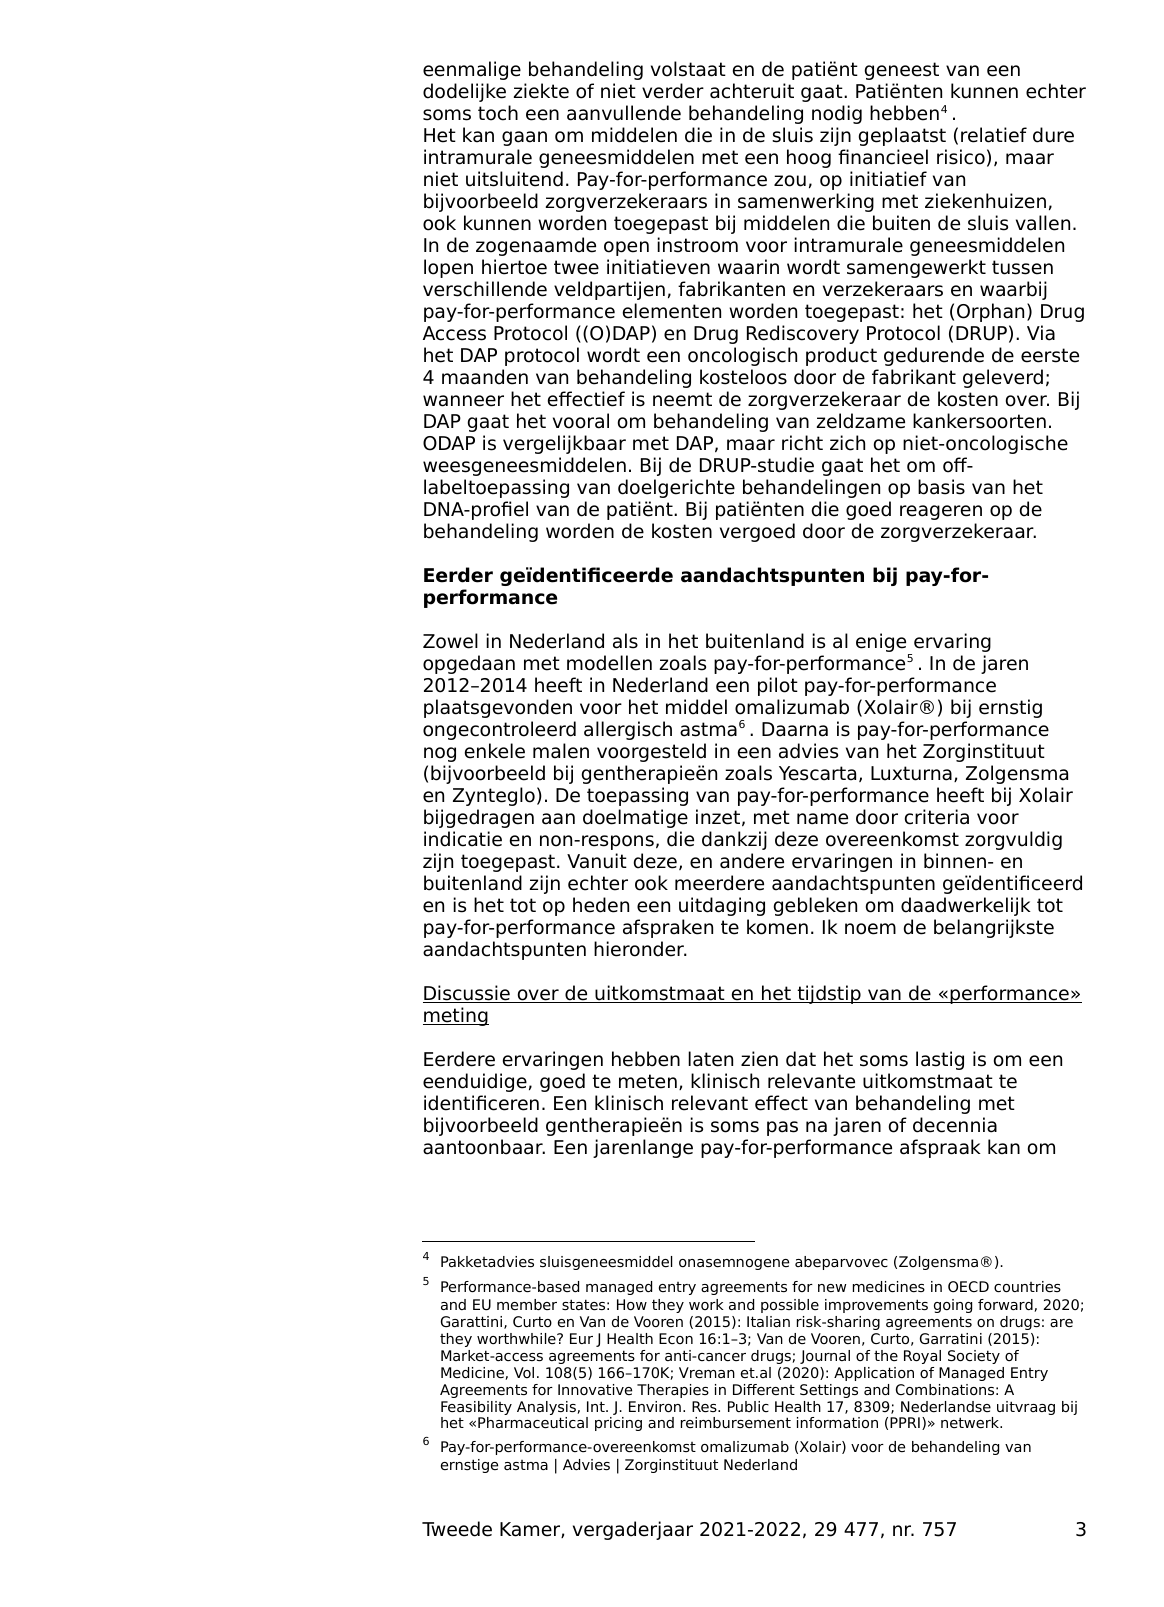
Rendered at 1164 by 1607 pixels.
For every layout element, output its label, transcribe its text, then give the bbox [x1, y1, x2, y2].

text Het kan gaan om middelen die in de sluis zijn geplaatst (relatief dure intramurale geneesmiddelen met een hoog financieel risico), maar niet uitsluitend. Pay-for-performance zou, op initiatief van bijvoorbeeld zorgverzekeraars in samenwerking met ziekenhuizen, ook kunnen worden toegepast bij middelen die buiten de sluis vallen. In de zogenaamde open instroom voor intramurale geneesmiddelen lopen hiertoe twee initiatieven waarin wordt samengewerkt tussen verschillende veldpartijen, fabrikanten en verzekeraars en waarbij pay-for-performance elementen worden toegepast: het (Orphan) Drug Access Protocol ((O)DAP) en Drug Rediscovery Protocol (DRUP). Via het DAP protocol wordt een oncologisch product gedurende de eerste 4 maanden van behandeling kosteloos door de fabrikant geleverd; wanneer het effectief is neemt de zorgverzekeraar de kosten over. Bij DAP gaat het vooral om behandeling van zeldzame kankersoorten. ODAP is vergelijkbaar met DAP, maar richt zich op niet-oncologische weesgeneesmiddelen. Bij de DRUP-studie gaat het om off-labeltoepassing van doelgerichte behandelingen op basis van het DNA-profiel van de patiënt. Bij patiënten die goed reageren op de behandeling worden de kosten vergoed door de zorgverzekeraar. [422, 125, 1087, 543]
text Eerdere ervaringen hebben laten zien dat het soms lastig is om een eenduidige, goed te meten, klinisch relevante uitkomstmaat te identificeren. Een klinisch relevant effect van behandeling met bijvoorbeeld gentherapieën is soms pas na jaren of decennia aantoonbaar. Een jarenlange pay-for-performance afspraak kan om [422, 1049, 1087, 1159]
subtitle Discussie over de uitkomstmaat en het tijdstip van de «performance» meting [422, 983, 1087, 1027]
text Pakketadvies sluisgeneesmiddel onasemnogene abeparvovec (Zolgensma®). [422, 1250, 1087, 1272]
subtitle Eerder geïdentificeerde aandachtspunten bij pay-for-performance [422, 565, 1087, 609]
text eenmalige behandeling volstaat en de patiënt geneest van een dodelijke ziekte of niet verder achteruit gaat. Patiënten kunnen echter soms toch een aanvullende behandeling nodig hebben. [422, 59, 1087, 125]
text Pay-for-performance-overeenkomst omalizumab (Xolair) voor de behandeling van ernstige astma | Advies | Zorginstituut Nederland [422, 1435, 1087, 1474]
text Zowel in Nederland als in het buitenland is al enige ervaring opgedaan met modellen zoals pay-for-performance. In de jaren 2012–2014 heeft in Nederland een pilot pay-for-performance plaatsgevonden voor het middel omalizumab (Xolair®) bij ernstig ongecontroleerd allergisch astma. Daarna is pay-for-performance nog enkele malen voorgesteld in een advies van het Zorginstituut (bijvoorbeeld bij gentherapieën zoals Yescarta, Luxturna, Zolgensma en Zynteglo). De toepassing van pay-for-performance heeft bij Xolair bijgedragen aan doelmatige inzet, met name door criteria voor indicatie en non-respons, die dankzij deze overeenkomst zorgvuldig zijn toegepast. Vanuit deze, en andere ervaringen in binnen- en buitenland zijn echter ook meerdere aandachtspunten geïdentificeerd en is het tot op heden een uitdaging gebleken om daadwerkelijk tot pay-for-performance afspraken te komen. Ik noem de belangrijkste aandachtspunten hieronder. [422, 631, 1087, 961]
text Performance-based managed entry agreements for new medicines in OECD countries and EU member states: How they work and possible improvements going forward, 2020; Garattini, Curto en Van de Vooren (2015): Italian risk-sharing agreements on drugs: are they worthwhile? Eur J Health Econ 16:1–3; Van de Vooren, Curto, Garratini (2015): Market-access agreements for anti-cancer drugs; Journal of the Royal Society of Medicine, Vol. 108(5) 166–170K; Vreman et.al (2020): Application of Managed Entry Agreements for Innovative Therapies in Different Settings and Combinations: A Feasibility Analysis, Int. J. Environ. Res. Public Health 17, 8309; Nederlandse uitvraag bij het «Pharmaceutical pricing and reimbursement information (PPRI)» netwerk. [422, 1275, 1087, 1432]
